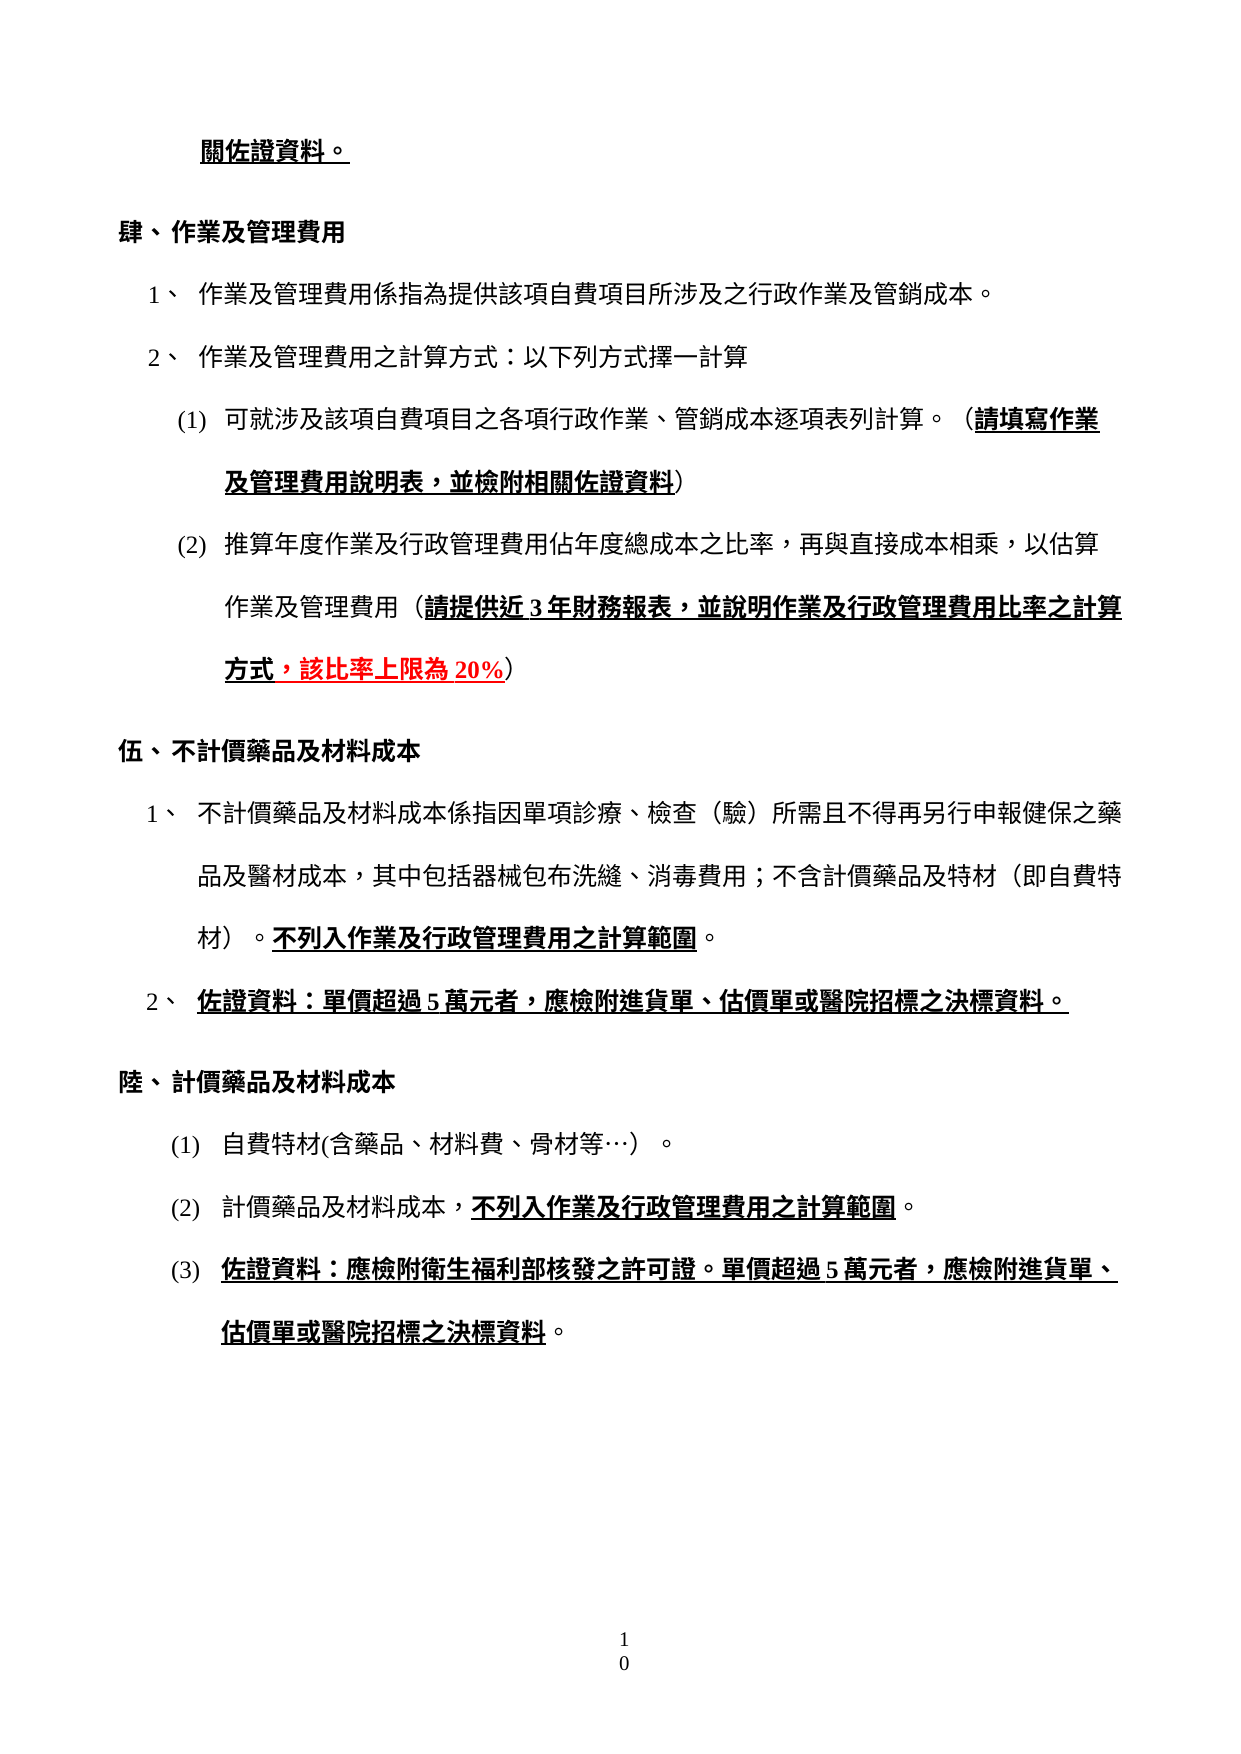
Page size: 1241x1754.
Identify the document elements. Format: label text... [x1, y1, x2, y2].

list 佐證資料：單價超過5萬元者，應檢附進貨單、估價單或醫院招標之決標資料。 [146, 958, 1122, 1020]
list 作業及管理費用之計算方式：以下列方式擇一計算 [148, 314, 1122, 376]
list 自費特材(含藥品、材料費、骨材等…）。 [171, 1101, 1122, 1164]
list 作業及管理費用係指為提供該項自費項目所涉及之行政作業及管銷成本。 [148, 251, 1122, 314]
list 可就涉及該項自費項目之各項行政作業、管銷成本逐項表列計算。（請填寫作業及管理費用說明表，並檢附相關佐證資料） [177, 376, 1122, 501]
list 不計價藥品及材料成本係指因單項診療、檢查（驗）所需且不得再另行申報健保之藥品及醫材成本，其中包括器械包布洗縫、消毒費用；不含計價藥品及特材（即自費特材）。不列入作業及行政管理費用之計算範圍。 [146, 770, 1122, 958]
list 作業及管理費用 [118, 189, 1122, 251]
list 關佐證資料。 [148, 108, 1122, 170]
list 不計價藥品及材料成本 [118, 708, 1122, 770]
list 計價藥品及材料成本，不列入作業及行政管理費用之計算範圍。 [171, 1164, 1122, 1226]
list 佐證資料：應檢附衛生福利部核發之許可證。單價超過5萬元者，應檢附進貨單、估價單或醫院招標之決標資料。 [171, 1226, 1122, 1351]
list 推算年度作業及行政管理費用佔年度總成本之比率，再與直接成本相乘，以估算作業及管理費用（請提供近3年財務報表，並說明作業及行政管理費用比率之計算方式，該比率上限為20%） [177, 501, 1122, 689]
list 計價藥品及材料成本 [118, 1039, 1122, 1101]
